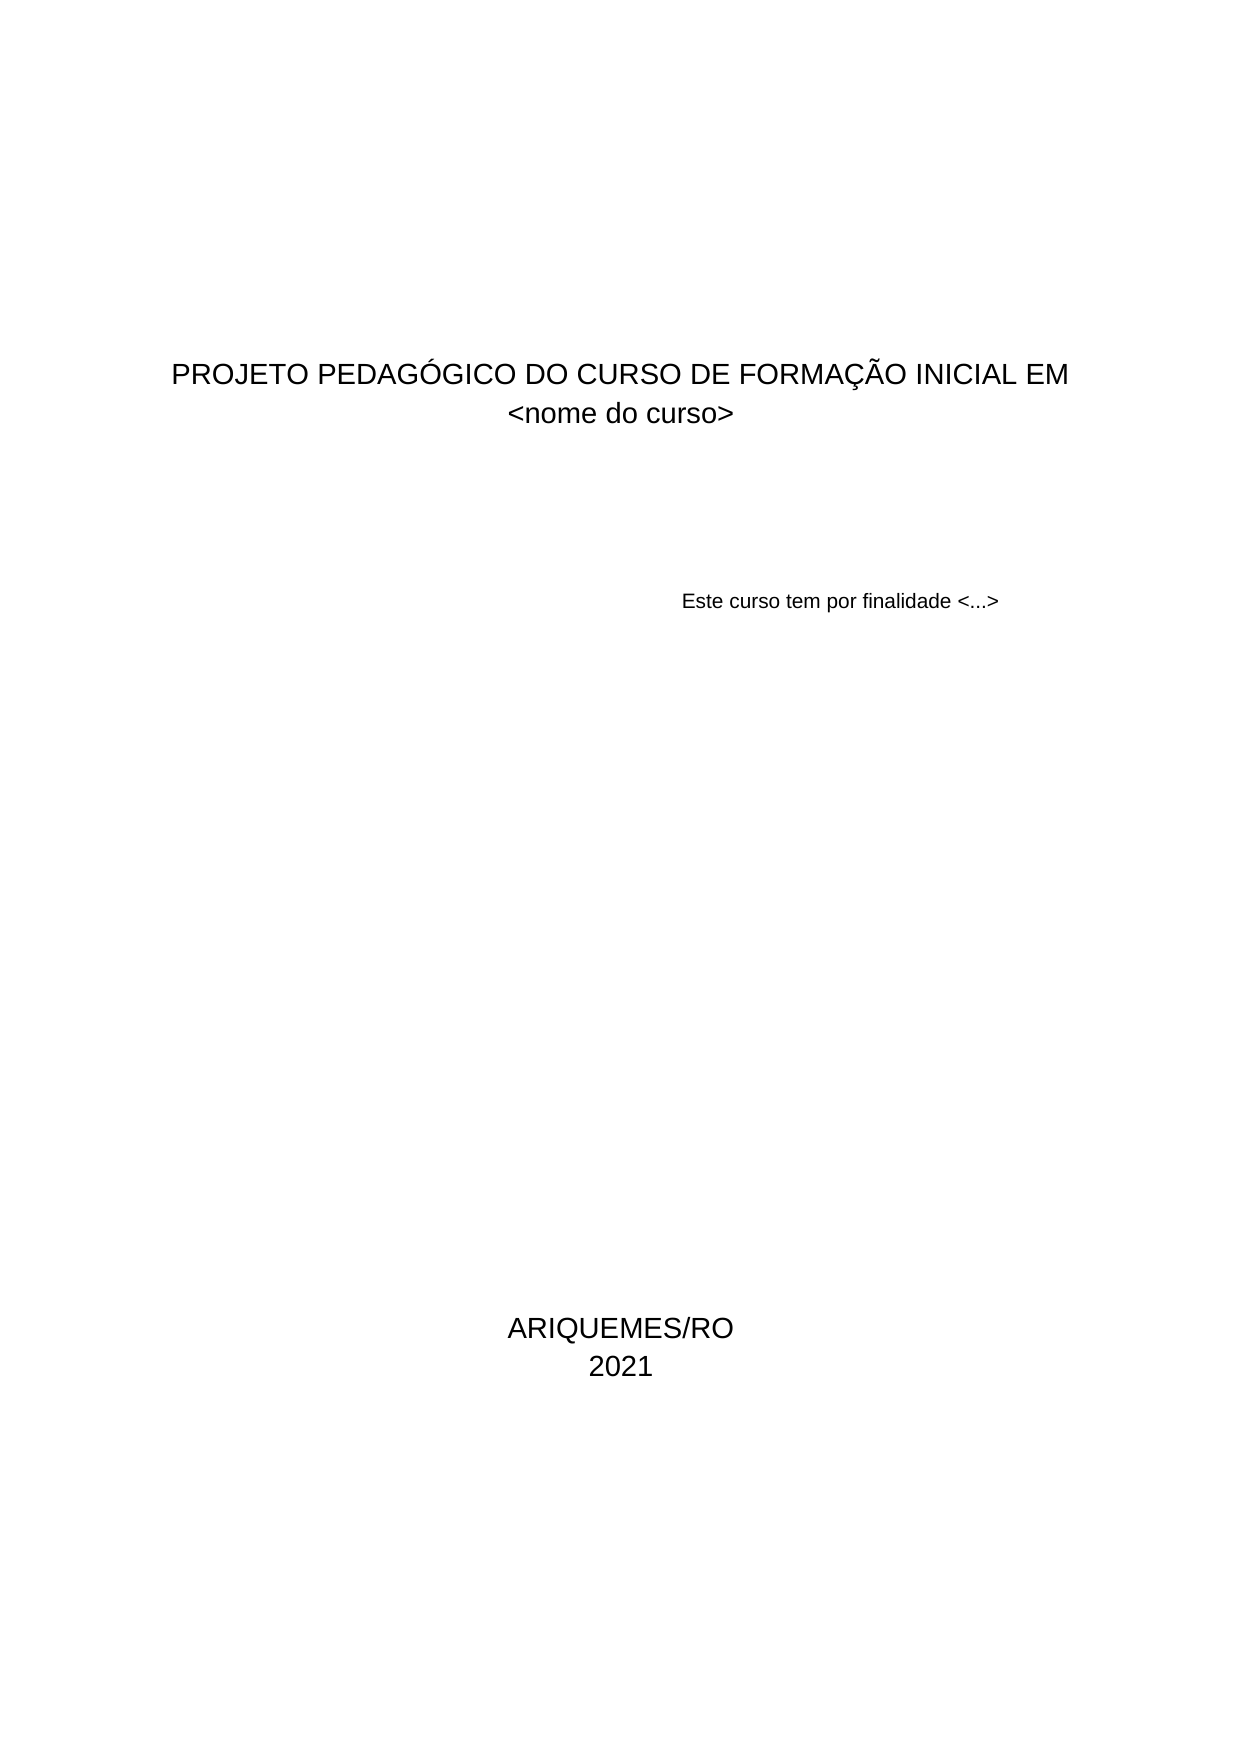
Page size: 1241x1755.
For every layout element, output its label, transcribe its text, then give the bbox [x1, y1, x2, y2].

text <nome do curso> [503, 396, 739, 429]
text Este curso tem por finalidade <...> [682, 588, 1166, 612]
subtitle PROJETO PEDAGÓGICO DO CURSO DE FORMAÇÃO INICIAL EM [158, 357, 1082, 391]
text ARIQUEMES/RO 2021 [503, 1311, 739, 1383]
